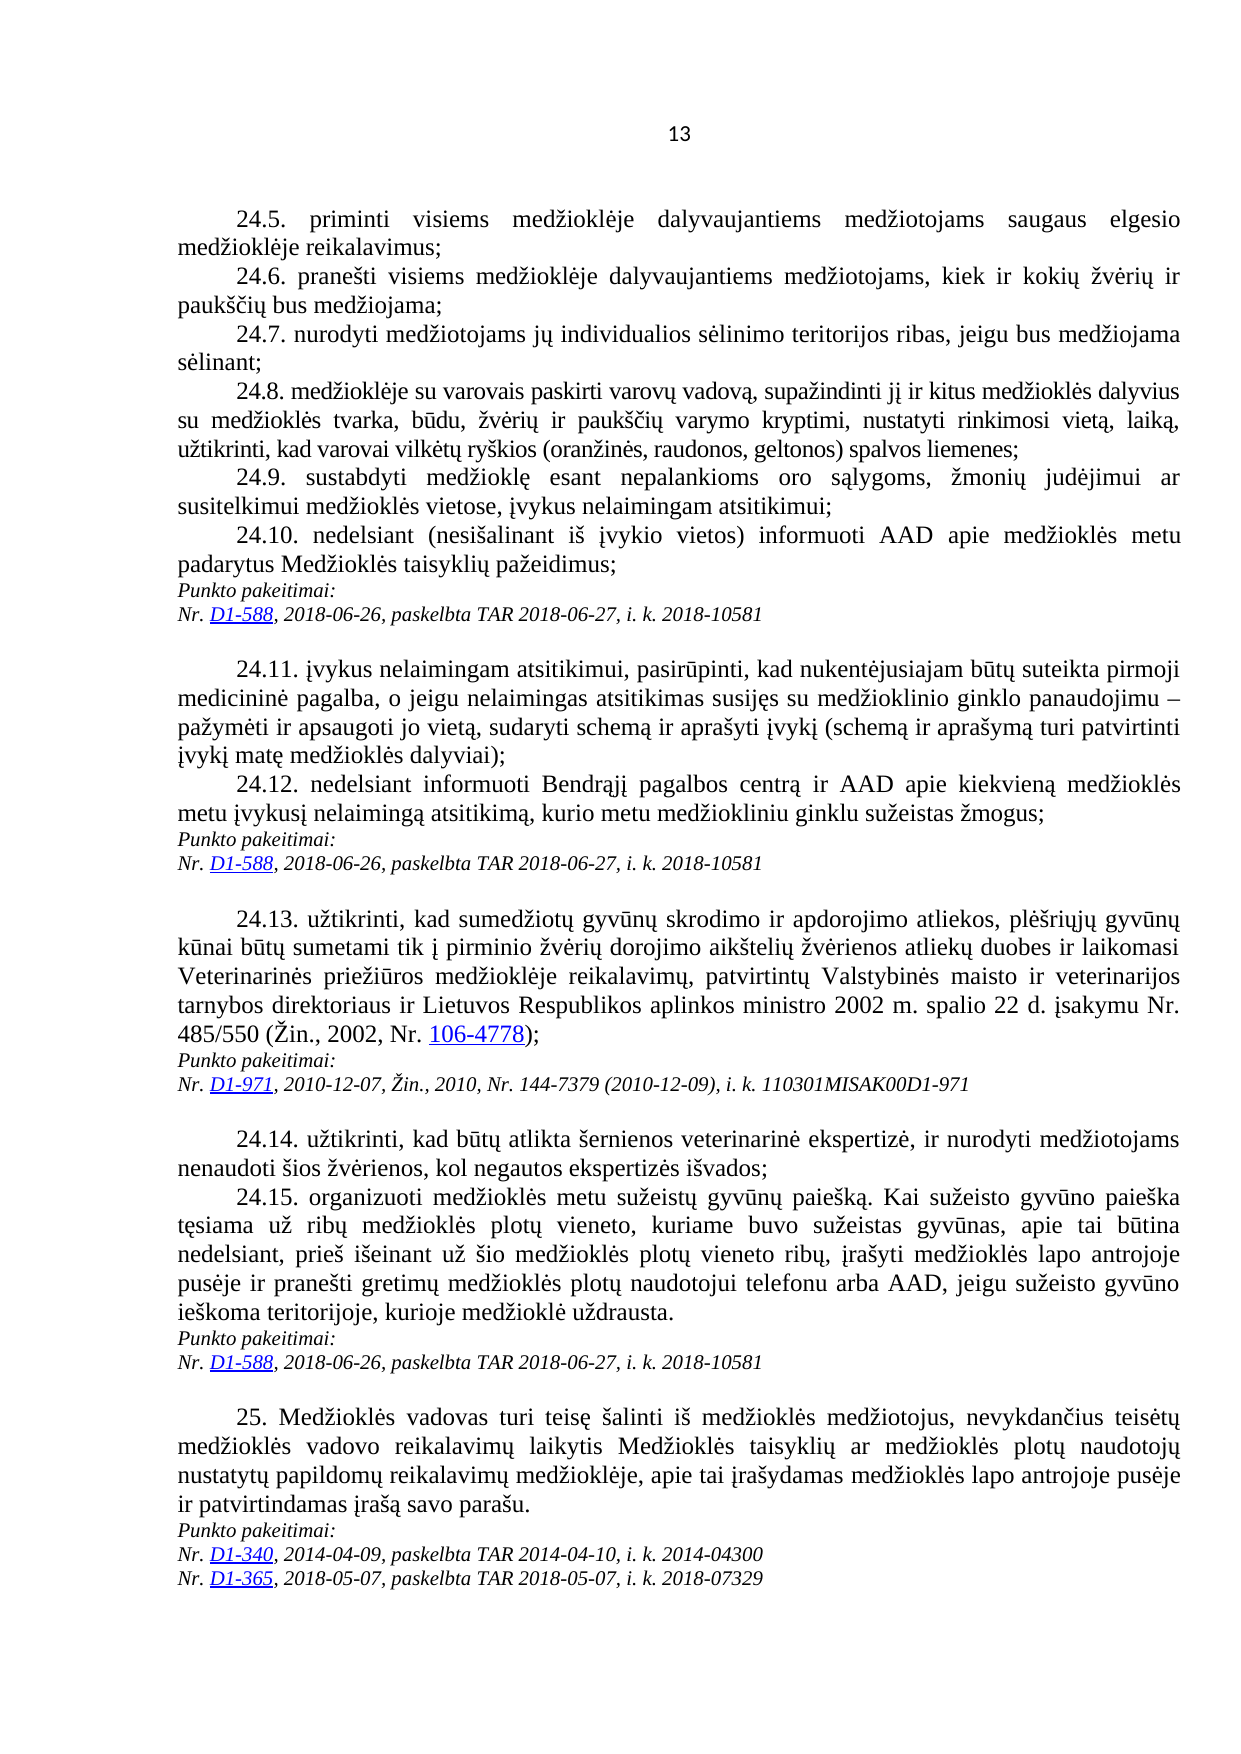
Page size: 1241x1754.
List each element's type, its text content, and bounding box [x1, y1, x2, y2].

text 24.6. pranešti visiems medžioklėje dalyvaujantiems medžiotojams, kiek ir kokių žvėrių ir paukščių bus medžiojama; [177, 261, 1181, 319]
text 24.9. sustabdyti medžioklę esant nepalankioms oro sąlygoms, žmonių judėjimui ar susitelkimui medžioklės vietose, įvykus nelaimingam atsitikimui; [177, 462, 1181, 520]
text Nr. D1-971, 2010-12-07, Žin., 2010, Nr. 144-7379 (2010-12-09), i. k. 110301MISAK00D1-971 [177, 1072, 1181, 1096]
text Nr. D1-588, 2018-06-26, paskelbta TAR 2018-06-27, i. k. 2018-10581 [177, 602, 1181, 626]
text Punkto pakeitimai: [177, 577, 1181, 602]
text 24.11. įvykus nelaimingam atsitikimui, pasirūpinti, kad nukentėjusiajam būtų suteikta pirmoji medicininė pagalba, o jeigu nelaimingas atsitikimas susijęs su medžioklinio ginklo panaudojimu – pažymėti ir apsaugoti jo vietą, sudaryti schemą ir aprašyti įvykį (schemą ir aprašymą turi patvirtinti įvykį matę medžioklės dalyviai); [177, 654, 1181, 769]
text Nr. D1-588, 2018-06-26, paskelbta TAR 2018-06-27, i. k. 2018-10581 [177, 1350, 1181, 1374]
text 24.13. užtikrinti, kad sumedžiotų gyvūnų skrodimo ir apdorojimo atliekos, plėšriųjų gyvūnų kūnai būtų sumetami tik į pirminio žvėrių dorojimo aikštelių žvėrienos atliekų duobes ir laikomasi Veterinarinės priežiūros medžioklėje reikalavimų, patvirtintų Valstybinės maisto ir veterinarijos tarnybos direktoriaus ir Lietuvos Respublikos aplinkos ministro 2002 m. spalio 22 d. įsakymu Nr. 485/550 (Žin., 2002, Nr. 106-4778); [177, 904, 1181, 1047]
text Punkto pakeitimai: [177, 1326, 1181, 1350]
text 24.7. nurodyti medžiotojams jų individualios sėlinimo teritorijos ribas, jeigu bus medžiojama sėlinant; [177, 319, 1181, 376]
text 24.5. priminti visiems medžioklėje dalyvaujantiems medžiotojams saugaus elgesio medžioklėje reikalavimus; [177, 204, 1181, 261]
text Nr. D1-588, 2018-06-26, paskelbta TAR 2018-06-27, i. k. 2018-10581 [177, 851, 1181, 875]
text 24.15. organizuoti medžioklės metu sužeistų gyvūnų paiešką. Kai sužeisto gyvūno paieška tęsiama už ribų medžioklės plotų vieneto, kuriame buvo sužeistas gyvūnas, apie tai būtina nedelsiant, prieš išeinant už šio medžioklės plotų vieneto ribų, įrašyti medžioklės lapo antrojoje pusėje ir pranešti gretimų medžioklės plotų naudotojui telefonu arba AAD, jeigu sužeisto gyvūno ieškoma teritorijoje, kurioje medžioklė uždrausta. [177, 1182, 1181, 1326]
text Punkto pakeitimai: [177, 1517, 1181, 1542]
text Nr. D1-340, 2014-04-09, paskelbta TAR 2014-04-10, i. k. 2014-04300 [177, 1542, 1181, 1566]
text 24.8. medžioklėje su varovais paskirti varovų vadovą, supažindinti jį ir kitus medžioklės dalyvius su medžioklės tvarka, būdu, žvėrių ir paukščių varymo kryptimi, nustatyti rinkimosi vietą, laiką, užtikrinti, kad varovai vilkėtų ryškios (oranžinės, raudonos, geltonos) spalvos liemenes; [177, 376, 1181, 462]
text Punkto pakeitimai: [177, 827, 1181, 851]
text 24.14. užtikrinti, kad būtų atlikta šernienos veterinarinė ekspertizė, ir nurodyti medžiotojams nenaudoti šios žvėrienos, kol negautos ekspertizės išvados; [177, 1124, 1181, 1182]
text 24.10. nedelsiant (nesišalinant iš įvykio vietos) informuoti AAD apie medžioklės metu padarytus Medžioklės taisyklių pažeidimus; [177, 520, 1181, 577]
text 25. Medžioklės vadovas turi teisę šalinti iš medžioklės medžiotojus, nevykdančius teisėtų medžioklės vadovo reikalavimų laikytis Medžioklės taisyklių ar medžioklės plotų naudotojų nustatytų papildomų reikalavimų medžioklėje, apie tai įrašydamas medžioklės lapo antrojoje pusėje ir patvirtindamas įrašą savo parašu. [177, 1402, 1181, 1517]
text Nr. D1-365, 2018-05-07, paskelbta TAR 2018-05-07, i. k. 2018-07329 [177, 1566, 1181, 1590]
text Punkto pakeitimai: [177, 1047, 1181, 1072]
text 24.12. nedelsiant informuoti Bendrąjį pagalbos centrą ir AAD apie kiekvieną medžioklės metu įvykusį nelaimingą atsitikimą, kurio metu medžiokliniu ginklu sužeistas žmogus; [177, 769, 1181, 827]
